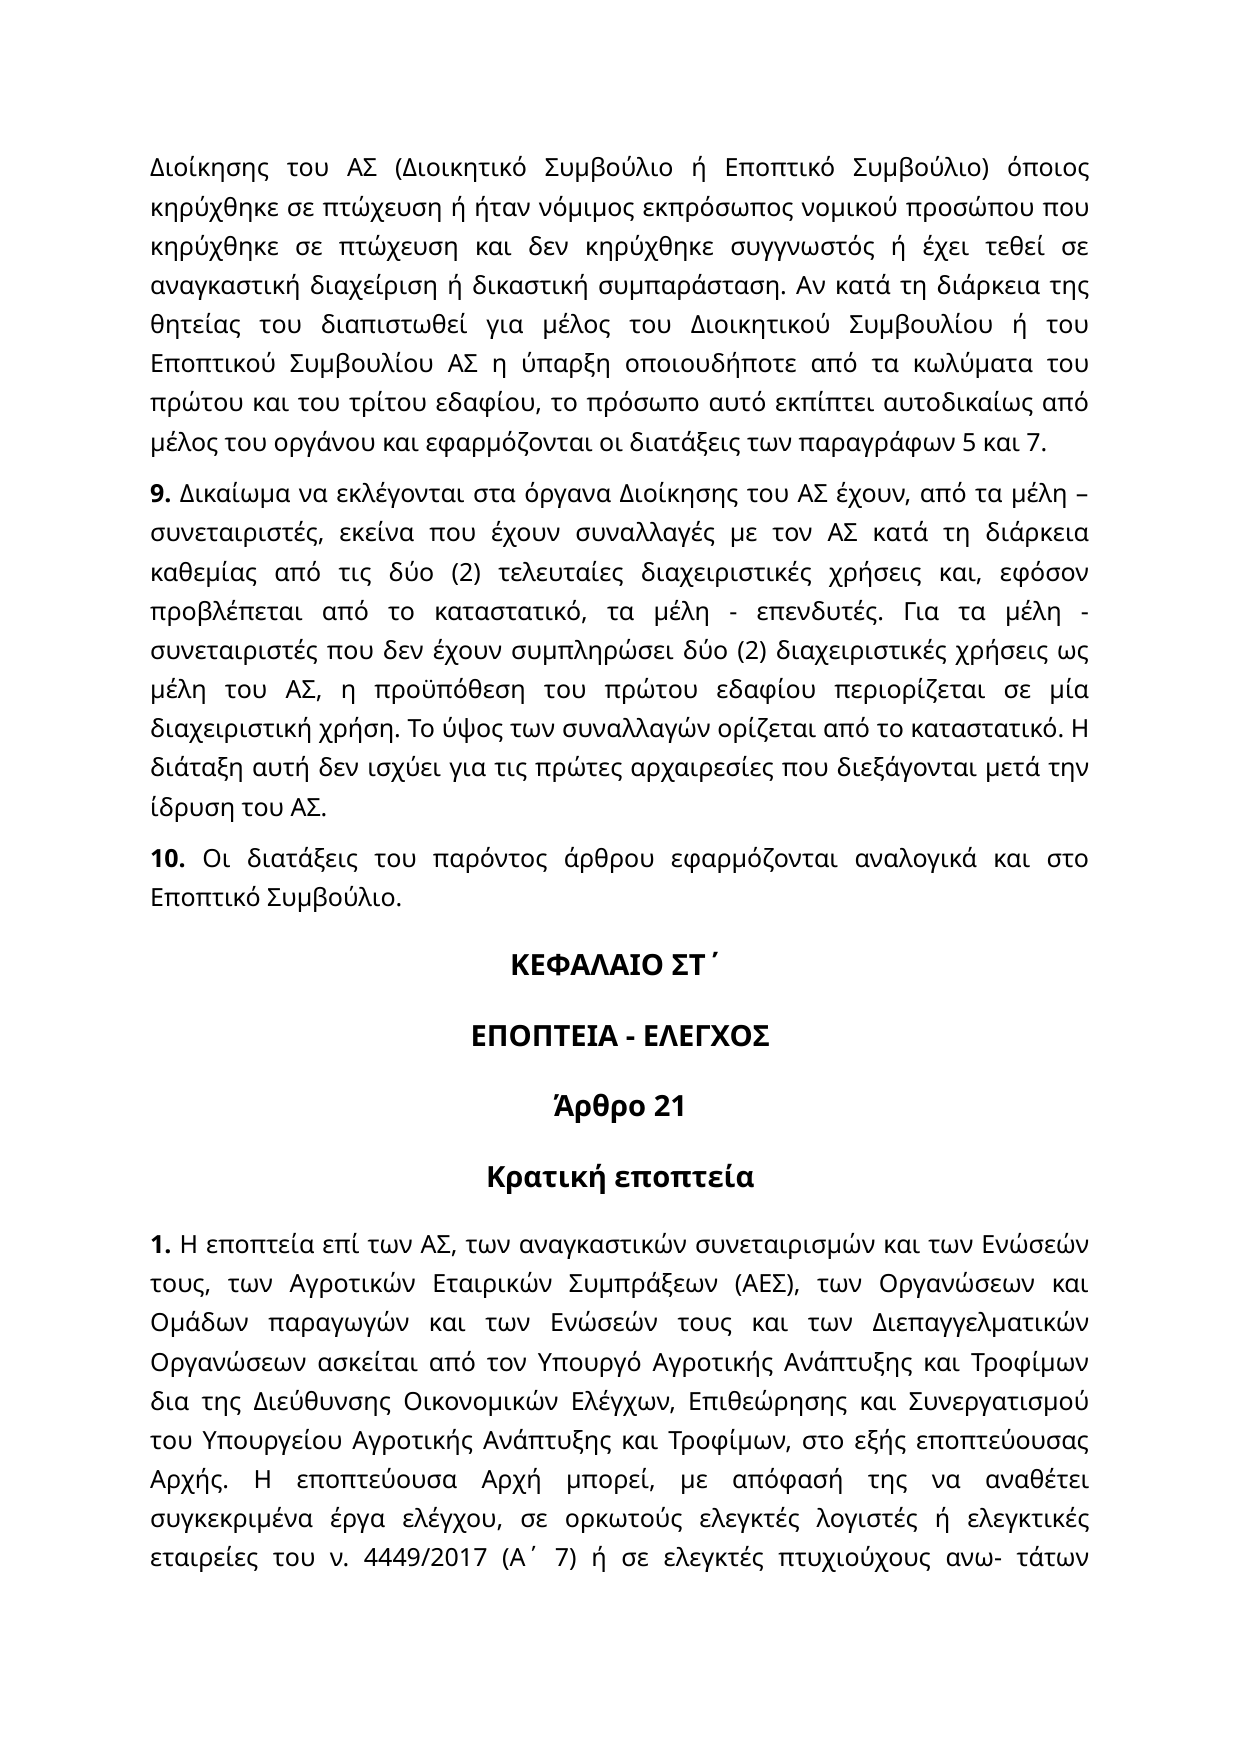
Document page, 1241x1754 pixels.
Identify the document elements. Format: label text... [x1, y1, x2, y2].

text 9. Δικαίωμα να εκλέγονται στα όργανα Διοίκησης του ΑΣ έχουν, από τα μέλη – συνεταιριστές, εκείνα που έχουν συναλλαγές με τον ΑΣ κατά τη διάρκεια καθεμίας από τις δύο (2) τελευταίες διαχειριστικές χρήσεις και, εφόσον προβλέπεται από το καταστατικό, τα μέλη - επενδυτές. Για τα μέλη - συνεταιριστές που δεν έχουν συμπληρώσει δύο (2) διαχειριστικές χρήσεις ως μέλη του ΑΣ, η προϋπόθεση του πρώτου εδαφίου περιορίζεται σε μία διαχειριστική χρήση. Το ύψος των συναλλαγών ορίζεται από το καταστατικό. Η διάταξη αυτή δεν ισχύει για τις πρώτες αρχαιρεσίες που διεξάγονται μετά την ίδρυση του ΑΣ. [150, 476, 1090, 823]
subtitle ΚΕΦΑΛΑΙΟ ΣΤ΄ [150, 944, 1090, 984]
subtitle Άρθρο 21 [150, 1085, 1090, 1125]
text 10. Οι διατάξεις του παρόντος άρθρου εφαρμόζονται αναλογικά και στο Εποπτικό Συμβούλιο. [150, 841, 1090, 914]
subtitle Κρατική εποπτεία [150, 1156, 1090, 1196]
text 1. Η εποπτεία επί των ΑΣ, των αναγκαστικών συνεταιρισμών και των Ενώσεών τους, των Αγροτικών Εταιρικών Συμπράξεων (ΑΕΣ), των Οργανώσεων και Ομάδων παραγωγών και των Ενώσεών τους και των Διεπαγγελματικών Οργανώσεων ασκείται από τον Υπουργό Αγροτικής Ανάπτυξης και Τροφίμων δια της Διεύθυνσης Οικονομικών Ελέγχων, Επιθεώρησης και Συνεργατισμού του Υπουργείου Αγροτικής Ανάπτυξης και Τροφίμων, στο εξής εποπτεύουσας Αρχής. Η εποπτεύουσα Αρχή μπορεί, με απόφασή της να αναθέτει συγκεκριμένα έργα ελέγχου, σε ορκωτούς ελεγκτές λογιστές ή ελεγκτικές εταιρείες του ν. 4449/2017 (Α΄ 7) ή σε ελεγκτές πτυχιούχους ανω- τάτων [150, 1227, 1090, 1574]
subtitle ΕΠΟΠΤΕΙΑ - ΕΛΕΓΧΟΣ [150, 1015, 1090, 1054]
text Διοίκησης του ΑΣ (Διοικητικό Συμβούλιο ή Εποπτικό Συμβούλιο) όποιος κηρύχθηκε σε πτώχευση ή ήταν νόμιμος εκπρόσωπος νομικού προσώπου που κηρύχθηκε σε πτώχευση και δεν κηρύχθηκε συγγνωστός ή έχει τεθεί σε αναγκαστική διαχείριση ή δικαστική συμπαράσταση. Αν κατά τη διάρκεια της θητείας του διαπιστωθεί για μέλος του Διοικητικού Συμβουλίου ή του Εποπτικού Συμβουλίου ΑΣ η ύπαρξη οποιουδήποτε από τα κωλύματα του πρώτου και του τρίτου εδαφίου, το πρόσωπο αυτό εκπίπτει αυτοδικαίως από μέλος του οργάνου και εφαρμόζονται οι διατάξεις των παραγράφων 5 και 7. [150, 150, 1090, 458]
